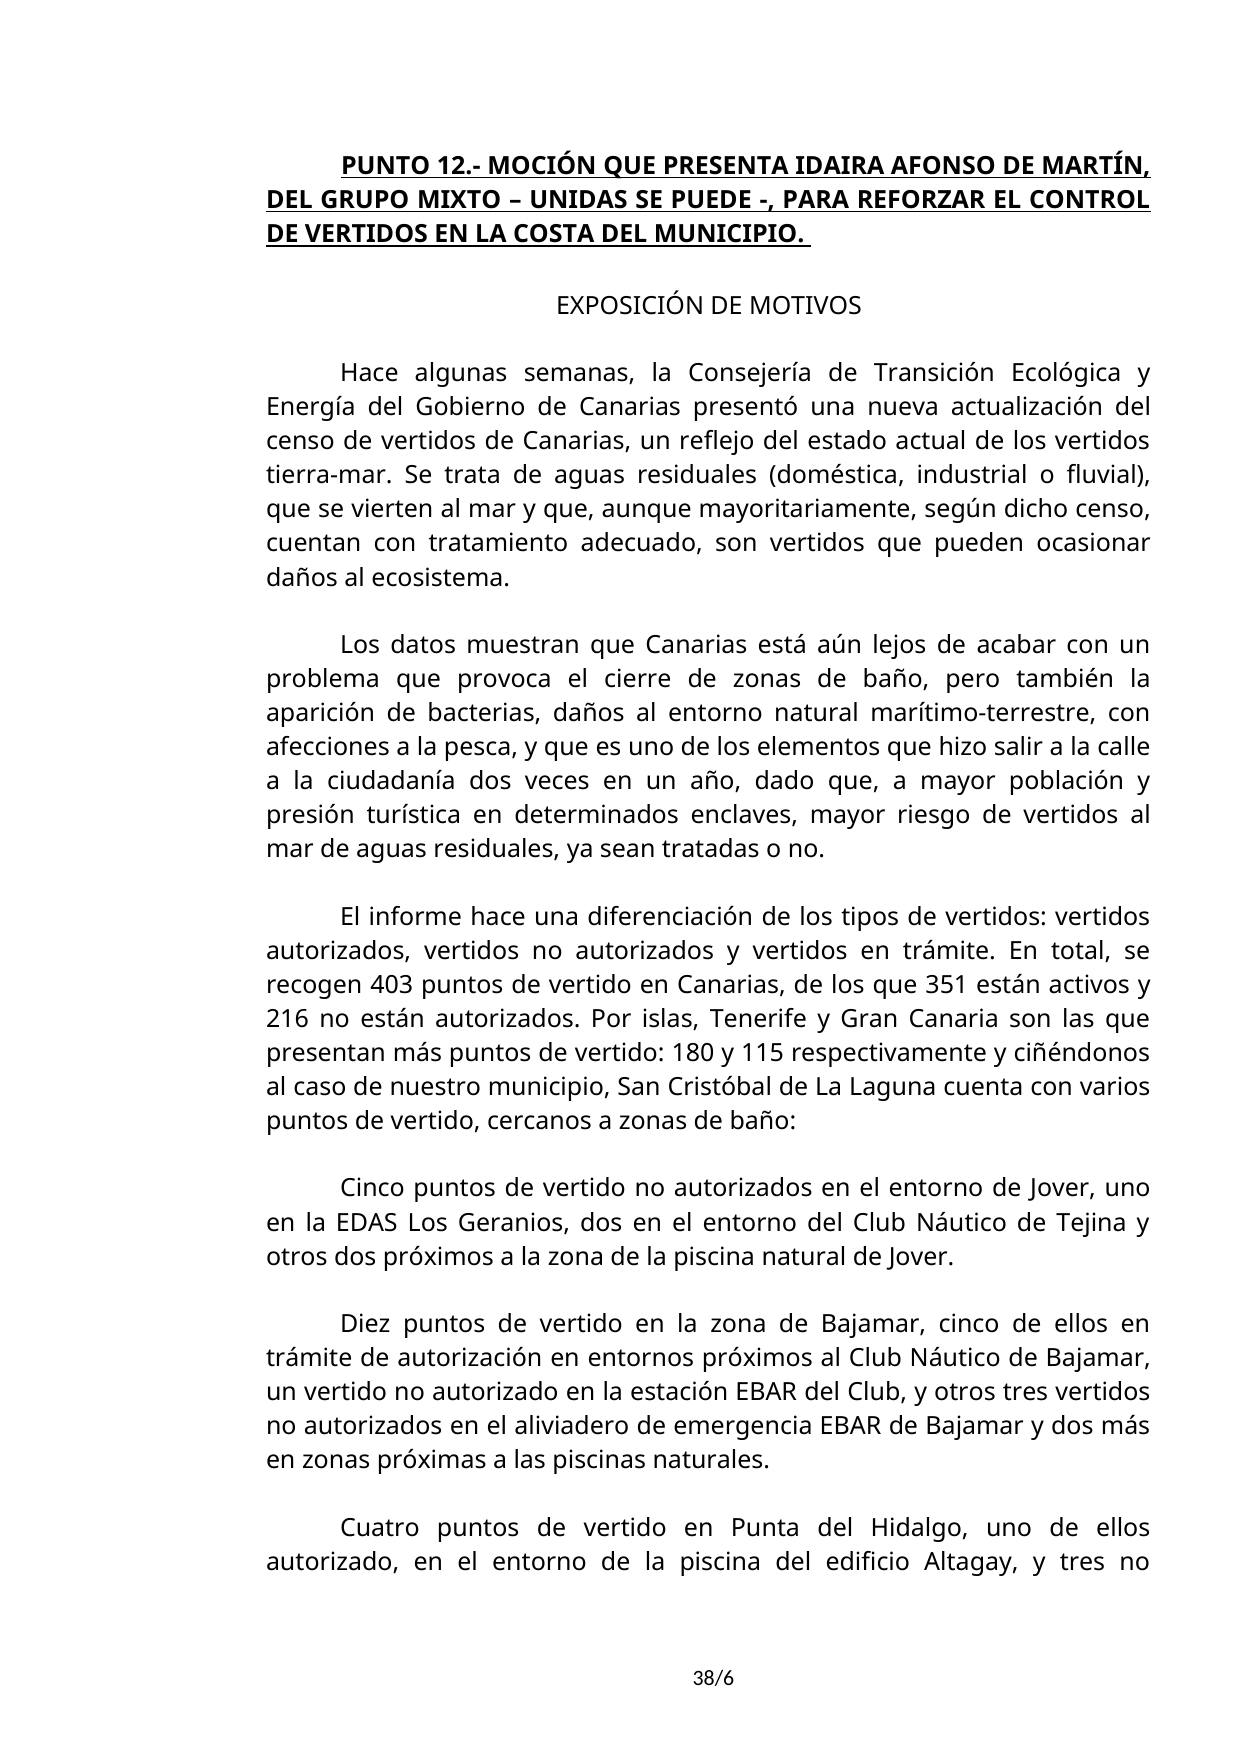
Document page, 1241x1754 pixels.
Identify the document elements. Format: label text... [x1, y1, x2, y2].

text EXPOSICIÓN DE MOTIVOS [266, 287, 1152, 321]
text Cuatro puntos de vertido en Punta del Hidalgo, uno de ellos autorizado, en el entorno de la piscina del edificio Altagay, y tres no [266, 1509, 1152, 1577]
text Cinco puntos de vertido no autorizados en el entorno de Jover, uno en la EDAS Los Geranios, dos en el entorno del Club Náutico de Tejina y otros dos próximos a la zona de la piscina natural de Jover. [266, 1170, 1152, 1272]
text El informe hace una diferenciación de los tipos de vertidos: vertidos autorizados, vertidos no autorizados y vertidos en trámite. En total, se recogen 403 puntos de vertido en Canarias, de los que 351 están activos y 216 no están autorizados. Por islas, Tenerife y Gran Canaria son las que presentan más puntos de vertido: 180 y 115 respectivamente y ciñéndonos al caso de nuestro municipio, San Cristóbal de La Laguna cuenta con varios puntos de vertido, cercanos a zonas de baño: [266, 898, 1152, 1137]
text Los datos muestran que Canarias está aún lejos de acabar con un problema que provoca el cierre de zonas de baño, pero también la aparición de bacterias, daños al entorno natural marítimo-terrestre, con afecciones a la pesca, y que es uno de los elementos que hizo salir a la calle a la ciudadanía dos veces en un año, dado que, a mayor población y presión turística en determinados enclaves, mayor riesgo de vertidos al mar de aguas residuales, ya sean tratadas o no. [266, 627, 1152, 865]
subtitle PUNTO 12.- MOCIÓN QUE PRESENTA IDAIRA AFONSO DE MARTÍN, DEL GRUPO MIXTO – UNIDAS SE PUEDE -, PARA REFORZAR EL CONTROL DE VERTIDOS EN LA COSTA DEL MUNICIPIO. [266, 148, 1152, 250]
text Diez puntos de vertido en la zona de Bajamar, cinco de ellos en trámite de autorización en entornos próximos al Club Náutico de Bajamar, un vertido no autorizado en la estación EBAR del Club, y otros tres vertidos no autorizados en el aliviadero de emergencia EBAR de Bajamar y dos más en zonas próximas a las piscinas naturales. [266, 1306, 1152, 1476]
text Hace algunas semanas, la Consejería de Transición Ecológica y Energía del Gobierno de Canarias presentó una nueva actualización del censo de vertidos de Canarias, un reflejo del estado actual de los vertidos tierra-mar. Se trata de aguas residuales (doméstica, industrial o fluvial), que se vierten al mar y que, aunque mayoritariamente, según dicho censo, cuentan con tratamiento adecuado, son vertidos que pueden ocasionar daños al ecosistema. [266, 355, 1152, 593]
